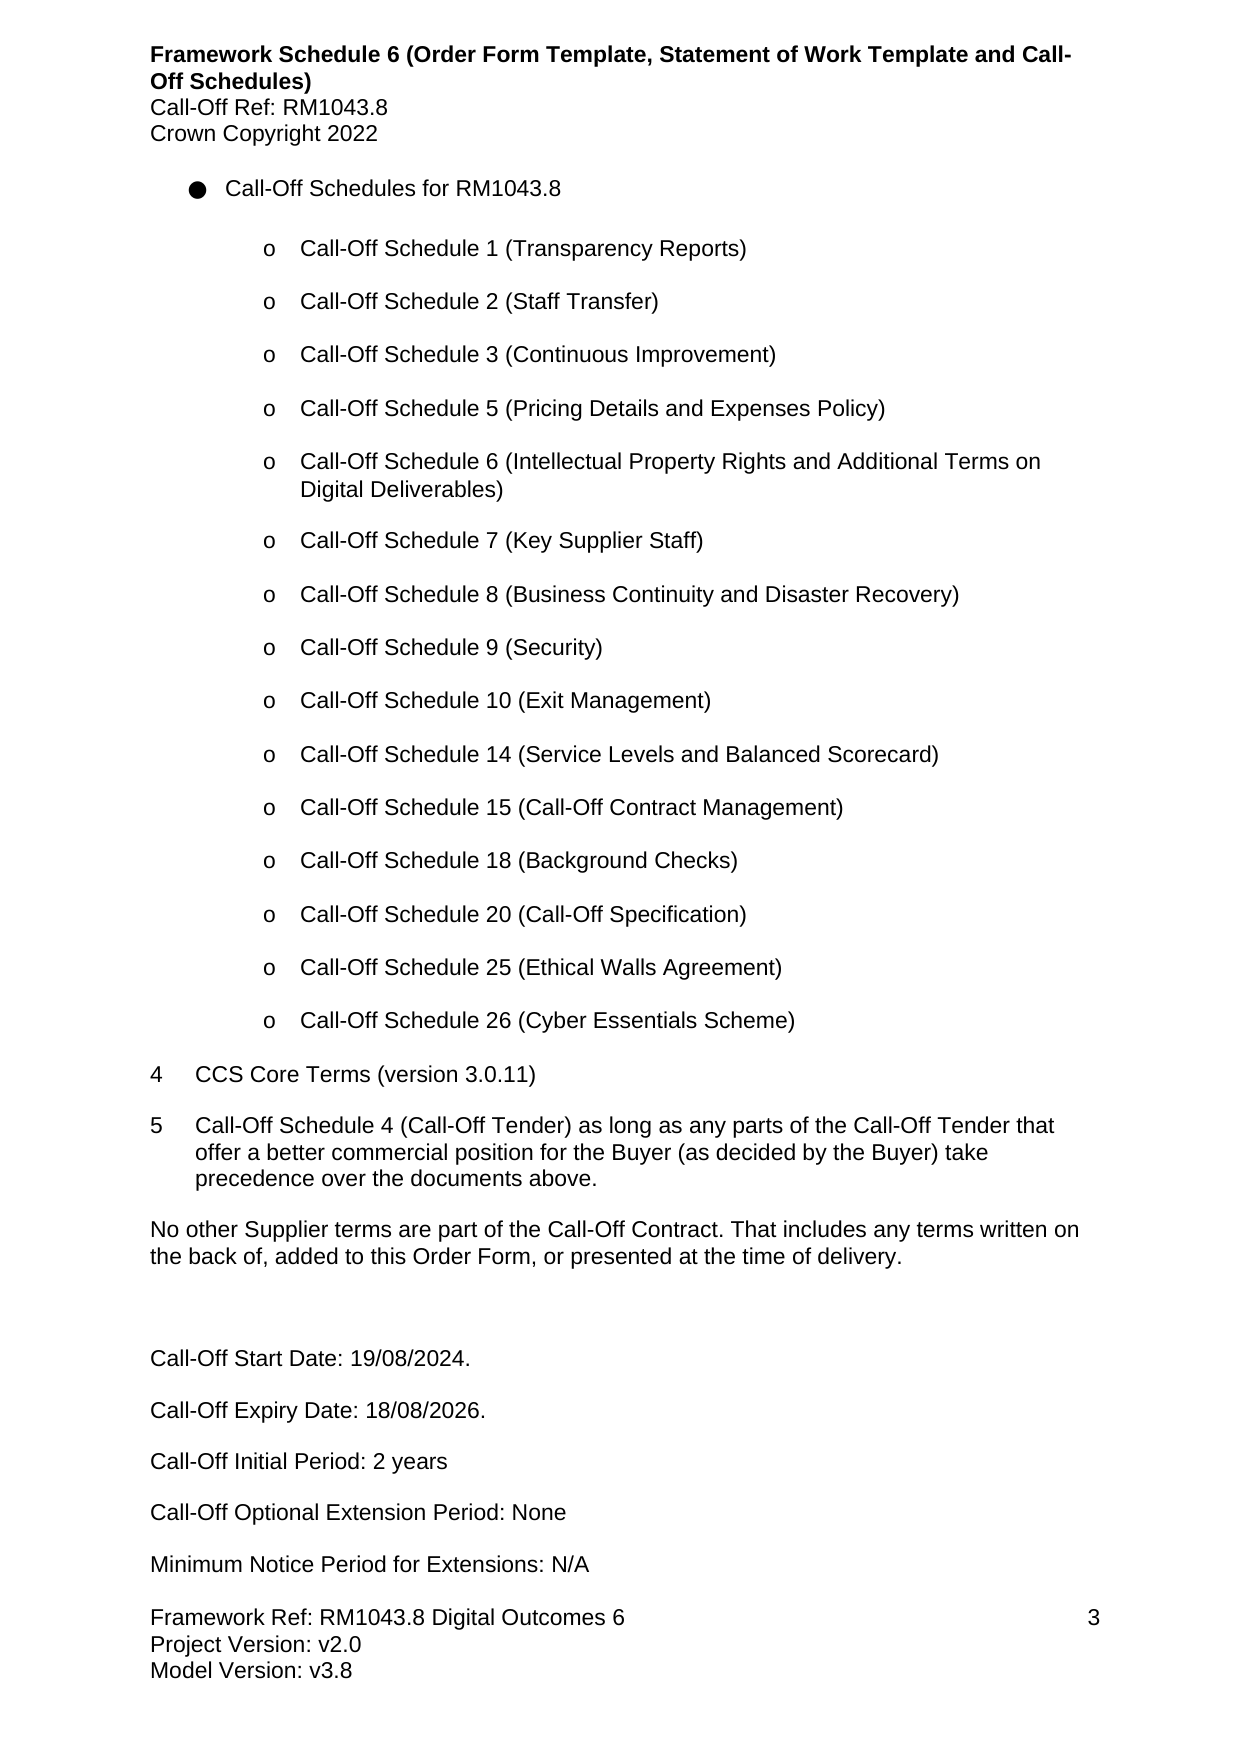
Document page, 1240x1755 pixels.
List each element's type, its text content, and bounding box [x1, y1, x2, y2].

text Call-Off Start Date: 19/08/2024. [150, 1345, 1089, 1372]
list Call-Off Schedules for RM1043.8 [187, 162, 1089, 209]
list Call-Off Schedule 25 (Ethical Walls Agreement) [262, 954, 1089, 982]
list Call-Off Schedule 2 (Staff Transfer) [262, 288, 1089, 316]
list Call-Off Schedule 18 (Background Checks) [262, 847, 1089, 876]
list Call-Off Schedule 15 (Call-Off Contract Management) [262, 794, 1089, 822]
list Call-Off Schedule 10 (Exit Management) [262, 687, 1089, 716]
list Call-Off Schedule 20 (Call-Off Specification) [262, 901, 1089, 929]
list Call-Off Schedule 6 (Intellectual Property Rights and Additional Terms on Digital Deliverables) [262, 448, 1089, 502]
text Call-Off Initial Period: 2 years [150, 1448, 1089, 1474]
text Minimum Notice Period for Extensions: N/A [150, 1551, 1089, 1577]
list Call-Off Schedule 4 (Call-Off Tender) as long as any parts of the Call-Off Tender that offer a better commercial position for the Buyer (as decided by the Buyer) take precedence over the documents above. [150, 1112, 1089, 1191]
list Call-Off Schedule 26 (Cyber Essentials Scheme) [262, 1007, 1089, 1036]
list Call-Off Schedule 1 (Transparency Reports) [262, 234, 1089, 263]
list Call-Off Schedule 9 (Security) [262, 634, 1089, 662]
text No other Supplier terms are part of the Call-Off Contract. That includes any terms written on the back of, added to this Order Form, or presented at the time of delivery. [150, 1216, 1089, 1269]
list CCS Core Terms (version 3.0.11) [150, 1061, 1089, 1087]
text Call-Off Expiry Date: 18/08/2026. [150, 1397, 1089, 1423]
text Call-Off Optional Extension Period: None [150, 1499, 1089, 1526]
list Call-Off Schedule 7 (Key Supplier Staff) [262, 527, 1089, 556]
list Call-Off Schedule 5 (Pricing Details and Expenses Policy) [262, 394, 1089, 423]
list Call-Off Schedule 14 (Service Levels and Balanced Scorecard) [262, 741, 1089, 769]
list Call-Off Schedule 3 (Continuous Improvement) [262, 341, 1089, 369]
list Call-Off Schedule 8 (Business Continuity and Disaster Recovery) [262, 581, 1089, 609]
